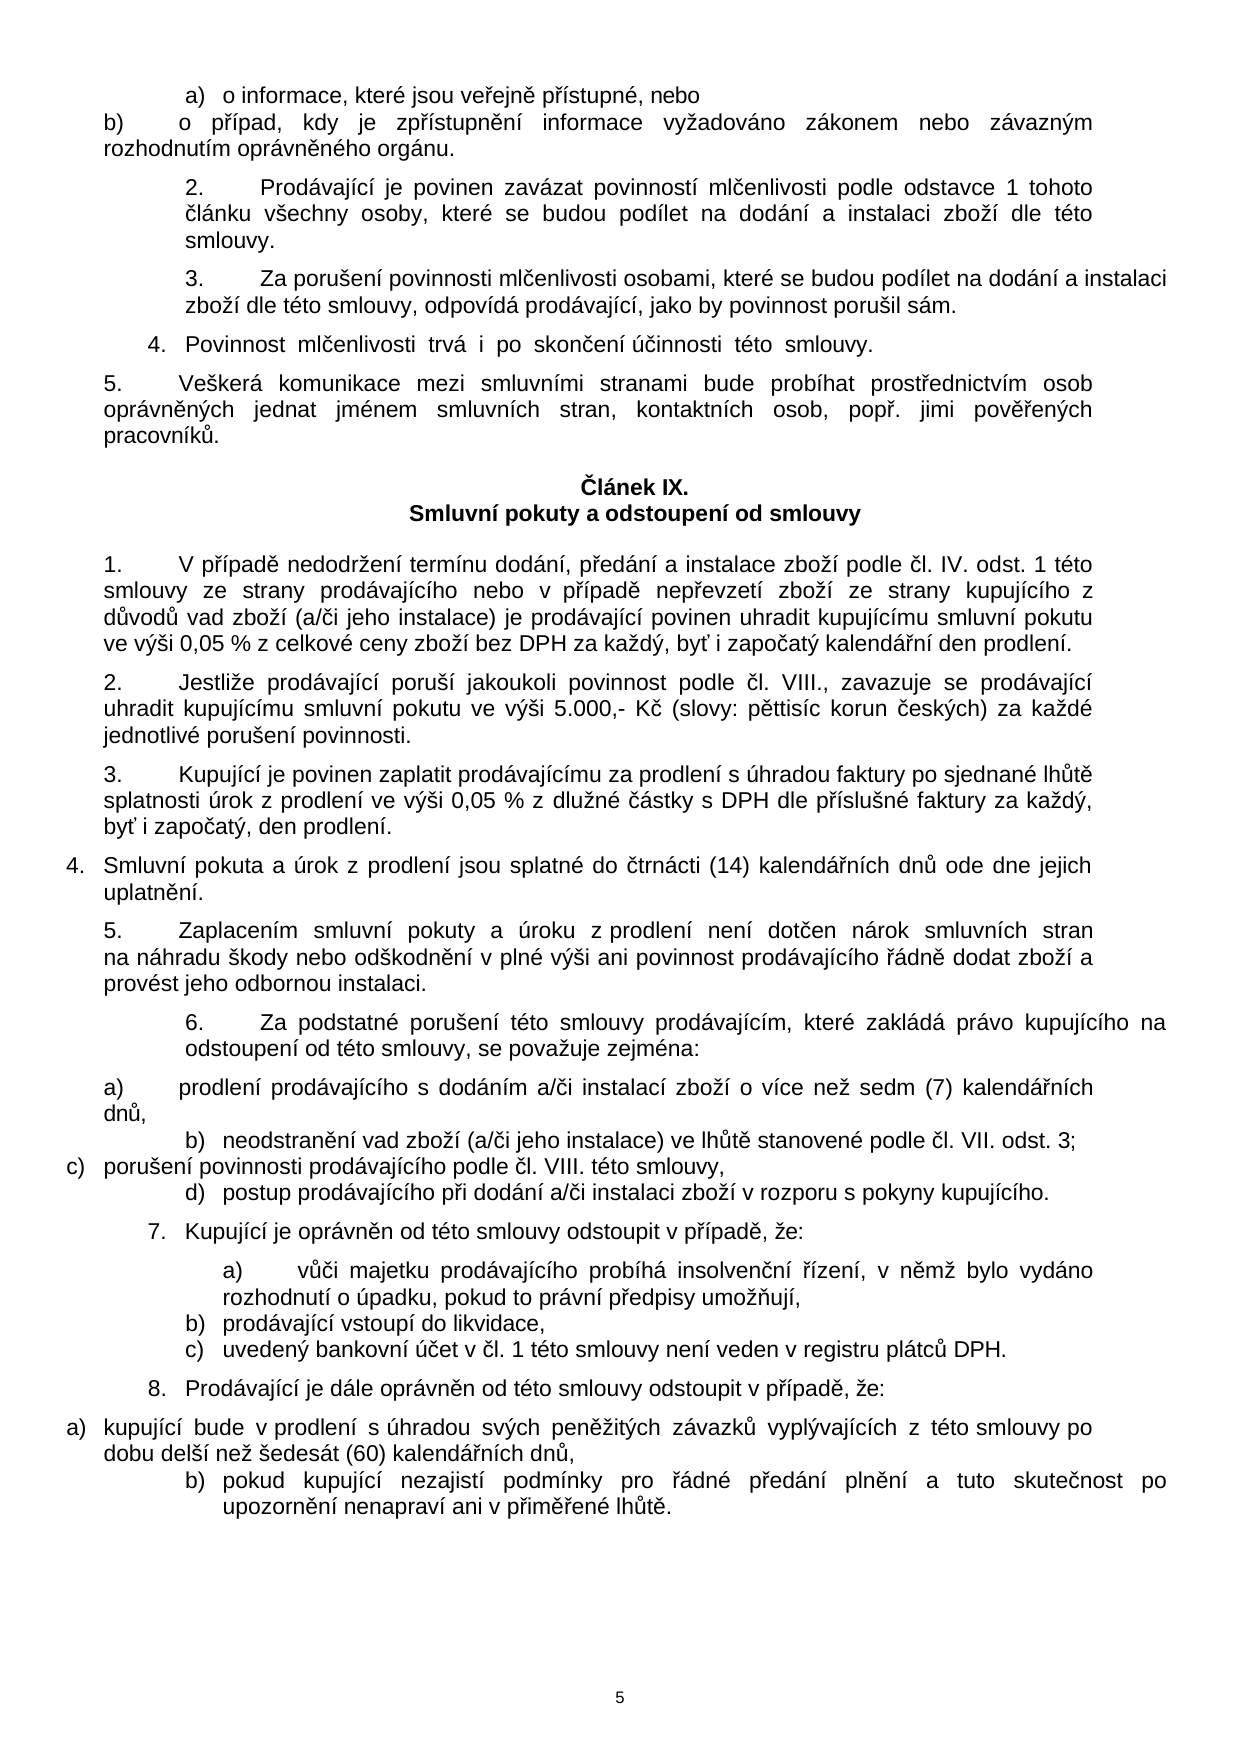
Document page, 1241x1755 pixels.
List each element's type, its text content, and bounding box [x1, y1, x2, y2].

list Za podstatné porušení této smlouvy prodávajícím, které zakládá právo kupujícího na odstoupení od této smlouvy, se považuje zejména: [185, 1009, 1167, 1062]
list Kupující je oprávněn od této smlouvy odstoupit v případě, že: [147, 1218, 1167, 1244]
list kupující bude v prodlení s úhradou svých peněžitých závazků vyplývajících z této smlouvy po dobu delší než šedesát (60) kalendářních dnů, [66, 1414, 1093, 1467]
list Povinnost mlčenlivosti trvá i po skončení účinnosti této smlouvy. [147, 331, 1167, 357]
list vůči majetku prodávajícího probíhá insolvenční řízení, v němž bylo vydáno rozhodnutí o úpadku, pokud to právní předpisy umožňují, [222, 1257, 1093, 1310]
list prodávající vstoupí do likvidace, [185, 1310, 1167, 1336]
list Veškerá komunikace mezi smluvními stranami bude probíhat prostřednictvím osob oprávněných jednat jménem smluvních stran, kontaktních osob, popř. jimi pověřených pracovníků. [103, 369, 1093, 448]
list pokud kupující nezajistí podmínky pro řádné předání plnění a tuto skutečnost po upozornění nenapraví ani v přiměřené lhůtě. [185, 1467, 1167, 1519]
list Prodávající je povinen zavázat povinností mlčenlivosti podle odstavce 1 tohoto článku všechny osoby, které se budou podílet na dodání a instalaci zboží dle této smlouvy. [185, 174, 1093, 253]
list o informace, které jsou veřejně přístupné, nebo [185, 82, 1167, 109]
list V případě nedodržení termínu dodání, předání a instalace zboží podle čl. IV. odst. 1 této smlouvy ze strany prodávajícího nebo v případě nepřevzetí zboží ze strany kupujícího z důvodů vad zboží (a/či jeho instalace) je prodávající povinen uhradit kupujícímu smluvní pokutu ve výši 0,05 % z celkové ceny zboží bez DPH za každý, byť i započatý kalendářní den prodlení. [103, 551, 1094, 657]
list postup prodávajícího při dodání a/či instalaci zboží v rozporu s pokyny kupujícího. [185, 1179, 1167, 1206]
list neodstranění vad zboží (a/či jeho instalace) ve lhůtě stanovené podle čl. VII. odst. 3; [185, 1127, 1167, 1153]
list Jestliže prodávající poruší jakoukoli povinnost podle čl. VIII., zavazuje se prodávající uhradit kupujícímu smluvní pokutu ve výši 5.000,- Kč (slovy: pěttisíc korun českých) za každé jednotlivé porušení povinnosti. [103, 669, 1093, 748]
list Kupující je povinen zaplatit prodávajícímu za prodlení s úhradou faktury po sjednané lhůtě splatnosti úrok z prodlení ve výši 0,05 % z dlužné částky s DPH dle příslušné faktury za každý, byť i započatý, den prodlení. [103, 761, 1093, 840]
list Zaplacením smluvní pokuty a úroku z prodlení není dotčen nárok smluvních stran na náhradu škody nebo odškodnění v plné výši ani povinnost prodávajícího řádně dodat zboží a provést jeho odbornou instalaci. [103, 917, 1093, 996]
list prodlení prodávajícího s dodáním a/či instalací zboží o více než sedm (7) kalendářních dnů, [103, 1074, 1093, 1127]
subtitle Článek IX. [103, 473, 1167, 500]
list Smluvní pokuta a úrok z prodlení jsou splatné do čtrnácti (14) kalendářních dnů ode dne jejich uplatnění. [66, 852, 1093, 905]
list o případ, kdy je zpřístupnění informace vyžadováno zákonem nebo závazným rozhodnutím oprávněného orgánu. [103, 109, 1093, 161]
list porušení povinnosti prodávajícího podle čl. VIII. této smlouvy, [66, 1153, 1167, 1179]
list uvedený bankovní účet v čl. 1 této smlouvy není veden v registru plátců DPH. [185, 1336, 1167, 1362]
list Za porušení povinnosti mlčenlivosti osobami, které se budou podílet na dodání a instalaci zboží dle této smlouvy, odpovídá prodávající, jako by povinnost porušil sám. [185, 265, 1167, 318]
text Smluvní pokuty a odstoupení od smlouvy [103, 500, 1167, 526]
list Prodávající je dále oprávněn od této smlouvy odstoupit v případě, že: [148, 1375, 1167, 1401]
